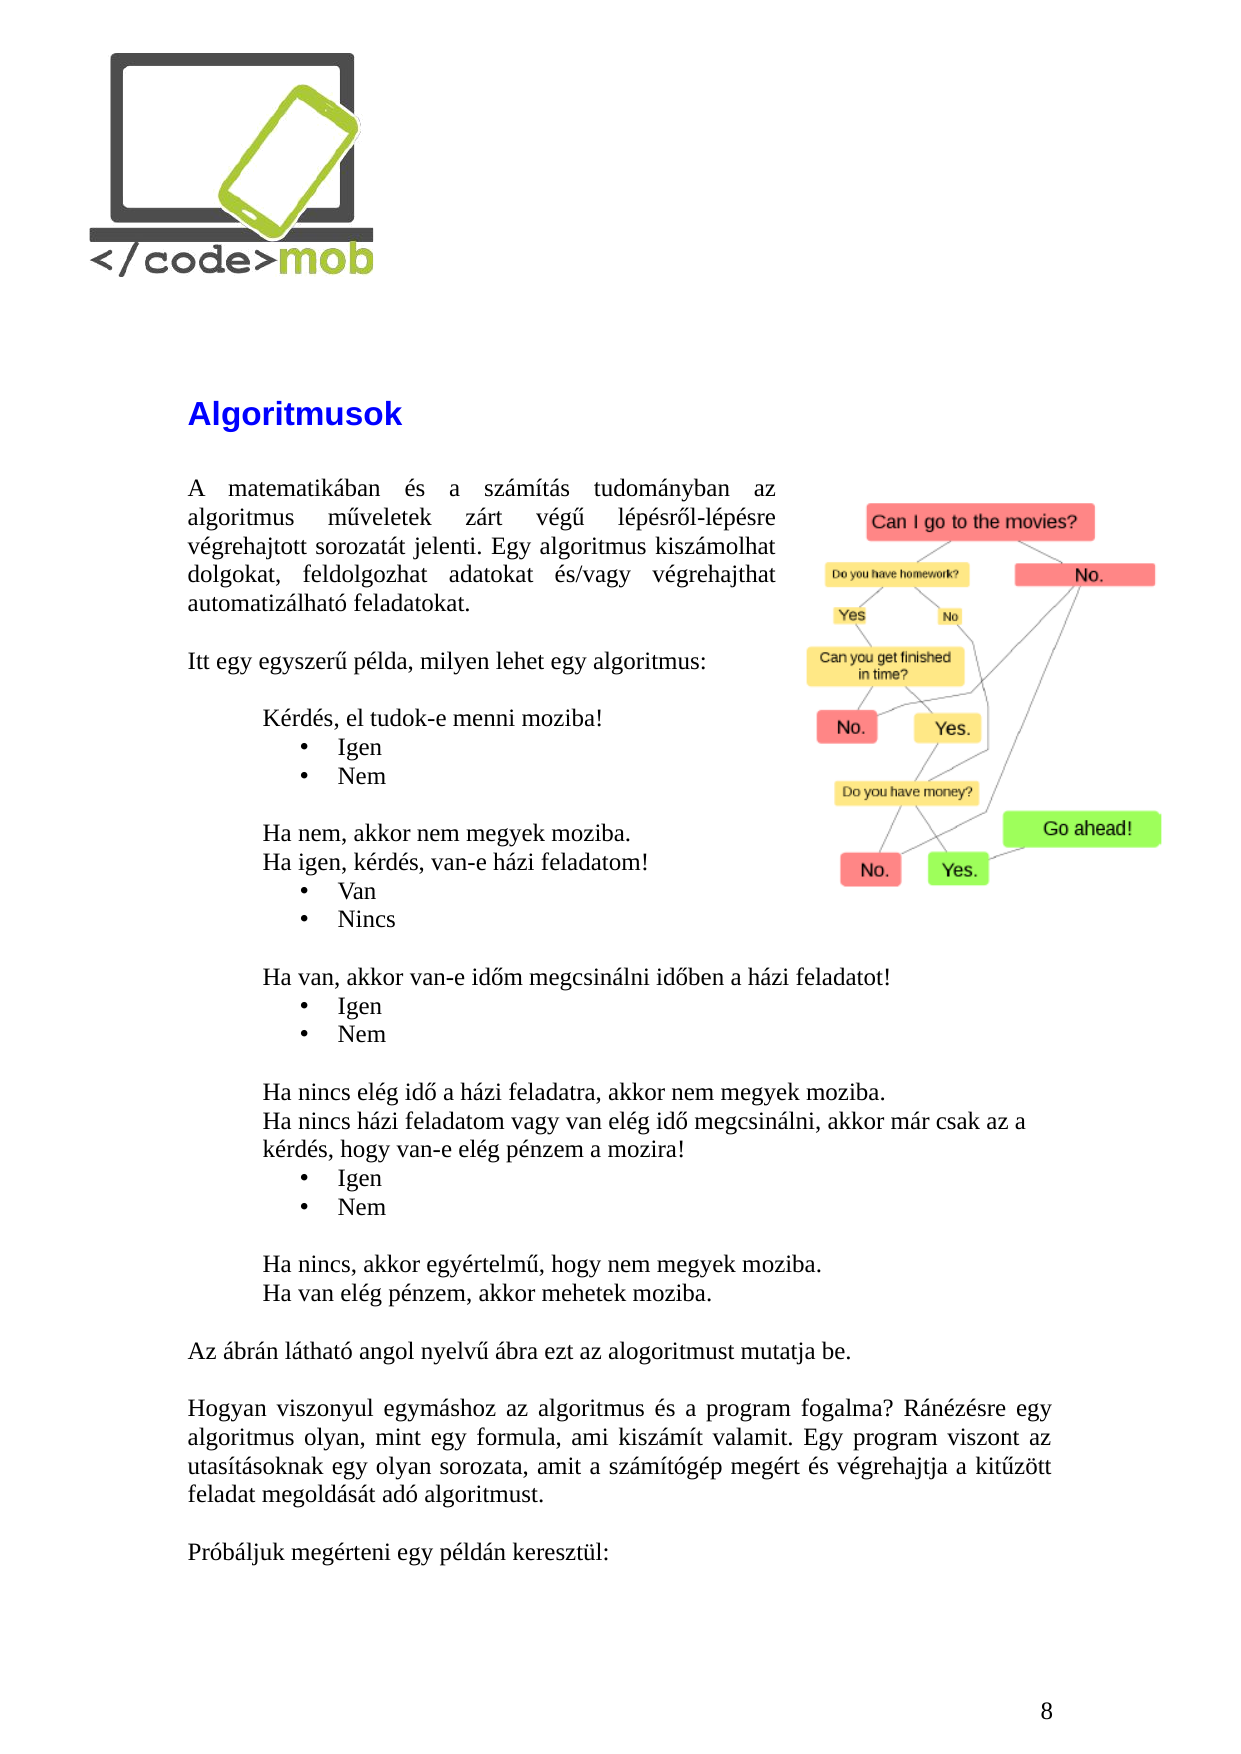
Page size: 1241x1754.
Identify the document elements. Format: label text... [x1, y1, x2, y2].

text Hogyan viszonyul egymáshoz az algoritmus és a program fogalma? Ránézésre egy algoritmus olyan, mint egy formula, ami kiszámít valamit. Egy program viszont az utasításoknak egy olyan sorozata, amit a számítógép megért és végrehajtja a kitűzött feladat megoldását adó algoritmust. [187, 1393, 1053, 1508]
text Ha nincs, akkor egyértelmű, hogy nem megyek moziba. [262, 1249, 1053, 1278]
list Igen [300, 1163, 1053, 1192]
list Nem [300, 761, 793, 789]
list Nem [300, 1192, 1053, 1221]
list Nem [300, 1019, 1053, 1048]
text Próbáljuk megérteni egy példán keresztül: [187, 1537, 1053, 1566]
text Ha van elég pénzem, akkor mehetek moziba. [262, 1278, 1053, 1307]
text Ha nincs elég idő a házi feladatra, akkor nem megyek moziba. [262, 1077, 1053, 1106]
list Igen [300, 991, 1053, 1019]
list Nincs [300, 904, 793, 933]
text A matematikában és a számítás tudományban az algoritmus műveletek zárt végű lépésről-lépésre végrehajtott sorozatát jelenti. Egy algoritmus kiszámolhat dolgokat, feldolgozhat adatokat és/vagy végrehajthat automatizálható feladatokat. [187, 473, 793, 617]
text Ha nem, akkor nem megyek moziba. [262, 818, 793, 847]
text Ha igen, kérdés, van-e házi feladatom! [262, 847, 793, 876]
picture [89, 53, 374, 277]
list Van [300, 876, 793, 904]
text Kérdés, el tudok-e menni moziba! [262, 703, 793, 732]
subtitle Algoritmusok [187, 394, 1053, 432]
text Ha van, akkor van-e időm megcsinálni időben a házi feladatot! [262, 962, 1053, 991]
list Igen [300, 732, 793, 761]
picture [793, 462, 1189, 933]
text Ha nincs házi feladatom vagy van elég idő megcsinálni, akkor már csak az a kérdés, hogy van-e elég pénzem a mozira! [262, 1106, 1053, 1163]
text Itt egy egyszerű példa, milyen lehet egy algoritmus: [187, 646, 793, 674]
text Az ábrán látható angol nyelvű ábra ezt az alogoritmust mutatja be. [187, 1336, 1053, 1364]
